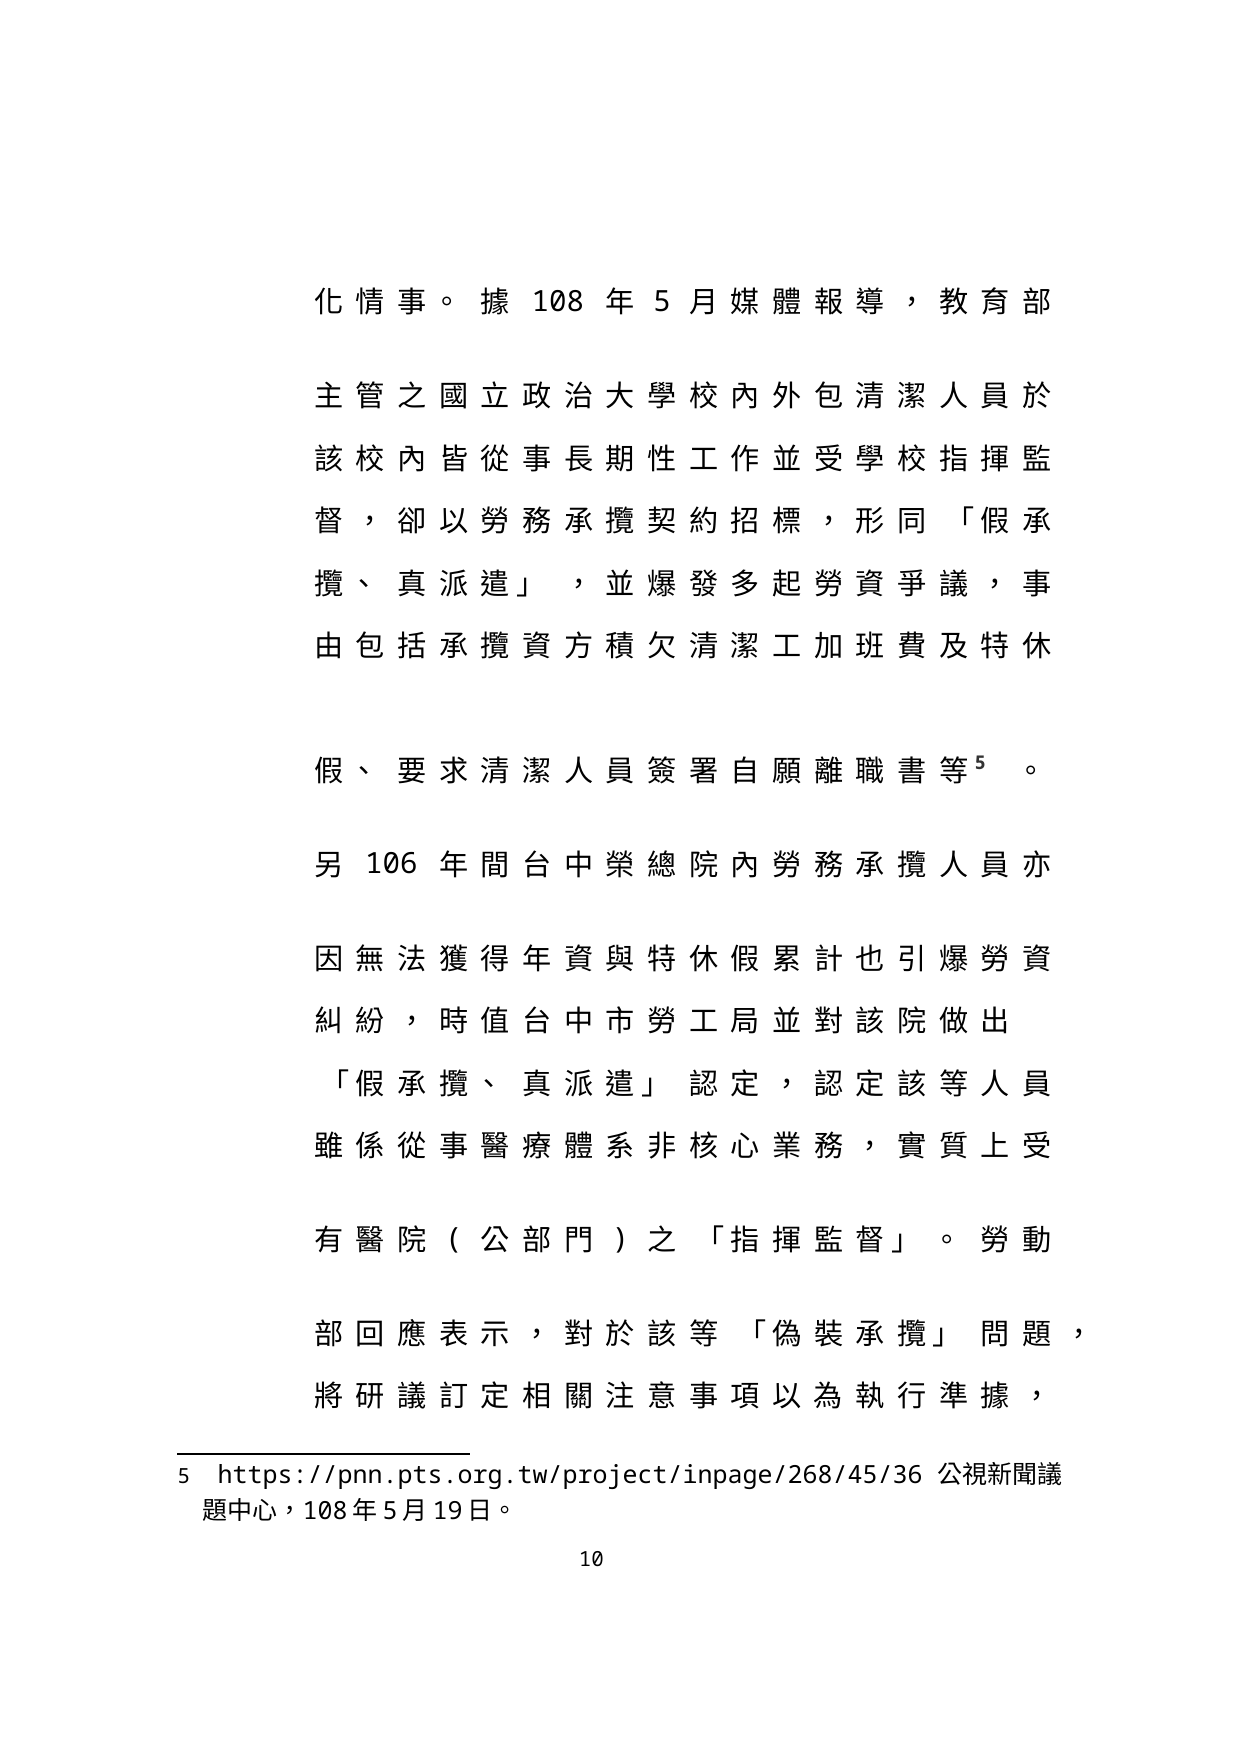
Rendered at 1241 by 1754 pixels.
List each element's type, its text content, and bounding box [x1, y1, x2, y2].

text 觀之派遣歸零政策實施後，各機關雖逐步減少進用派遣人員，惟勞務層層外包情形仍未減。據統計，截至107年底止行政院所屬機關運用勞務承攬及派遣勞工人數分別為4萬3,622人及7,522人，前者為後者5倍之多，致外界質疑派遣歸零實際上已遁入承攬型態。簡言之，部分機關可能為規避超過派遣人數上限而將派遣契約包裝為承攬契約，原派遣工則轉為更無保障之勞務承攬，導致勞動權益反而更加惡化情事。據108年5月媒體報導，教育部主管之國立政治大學校內外包清潔人員於該校內皆從事長期性工作並受學校指揮監督，卻以勞務承攬契約招標，形同「假承攬、真派遣」，並爆發多起勞資爭議，事由包括承攬資方積欠清潔工加班費及特休假、要求清潔人員簽署自願離職書等。另106年間台中榮總院內勞務承攬人員亦因無法獲得年資與特休假累計也引爆勞資糾紛，時值台中市勞工局並對該院做出「假承攬、真派遣」認定，認定該等人員雖係從事醫療體系非核心業務，實質上受有醫院(公部門)之「指揮監督」。勞動部回應表示，對於該等「偽裝承攬」問題，將研議訂定相關注意事項以為執行準據，避免雇主規避責任，凸顯現有規範未臻完備。 [271, 227, 1058, 1415]
text https://pnn.pts.org.tw/project/inpage/268/45/36 公視新聞議題中心，108年5月19日。 [177, 1454, 1063, 1527]
